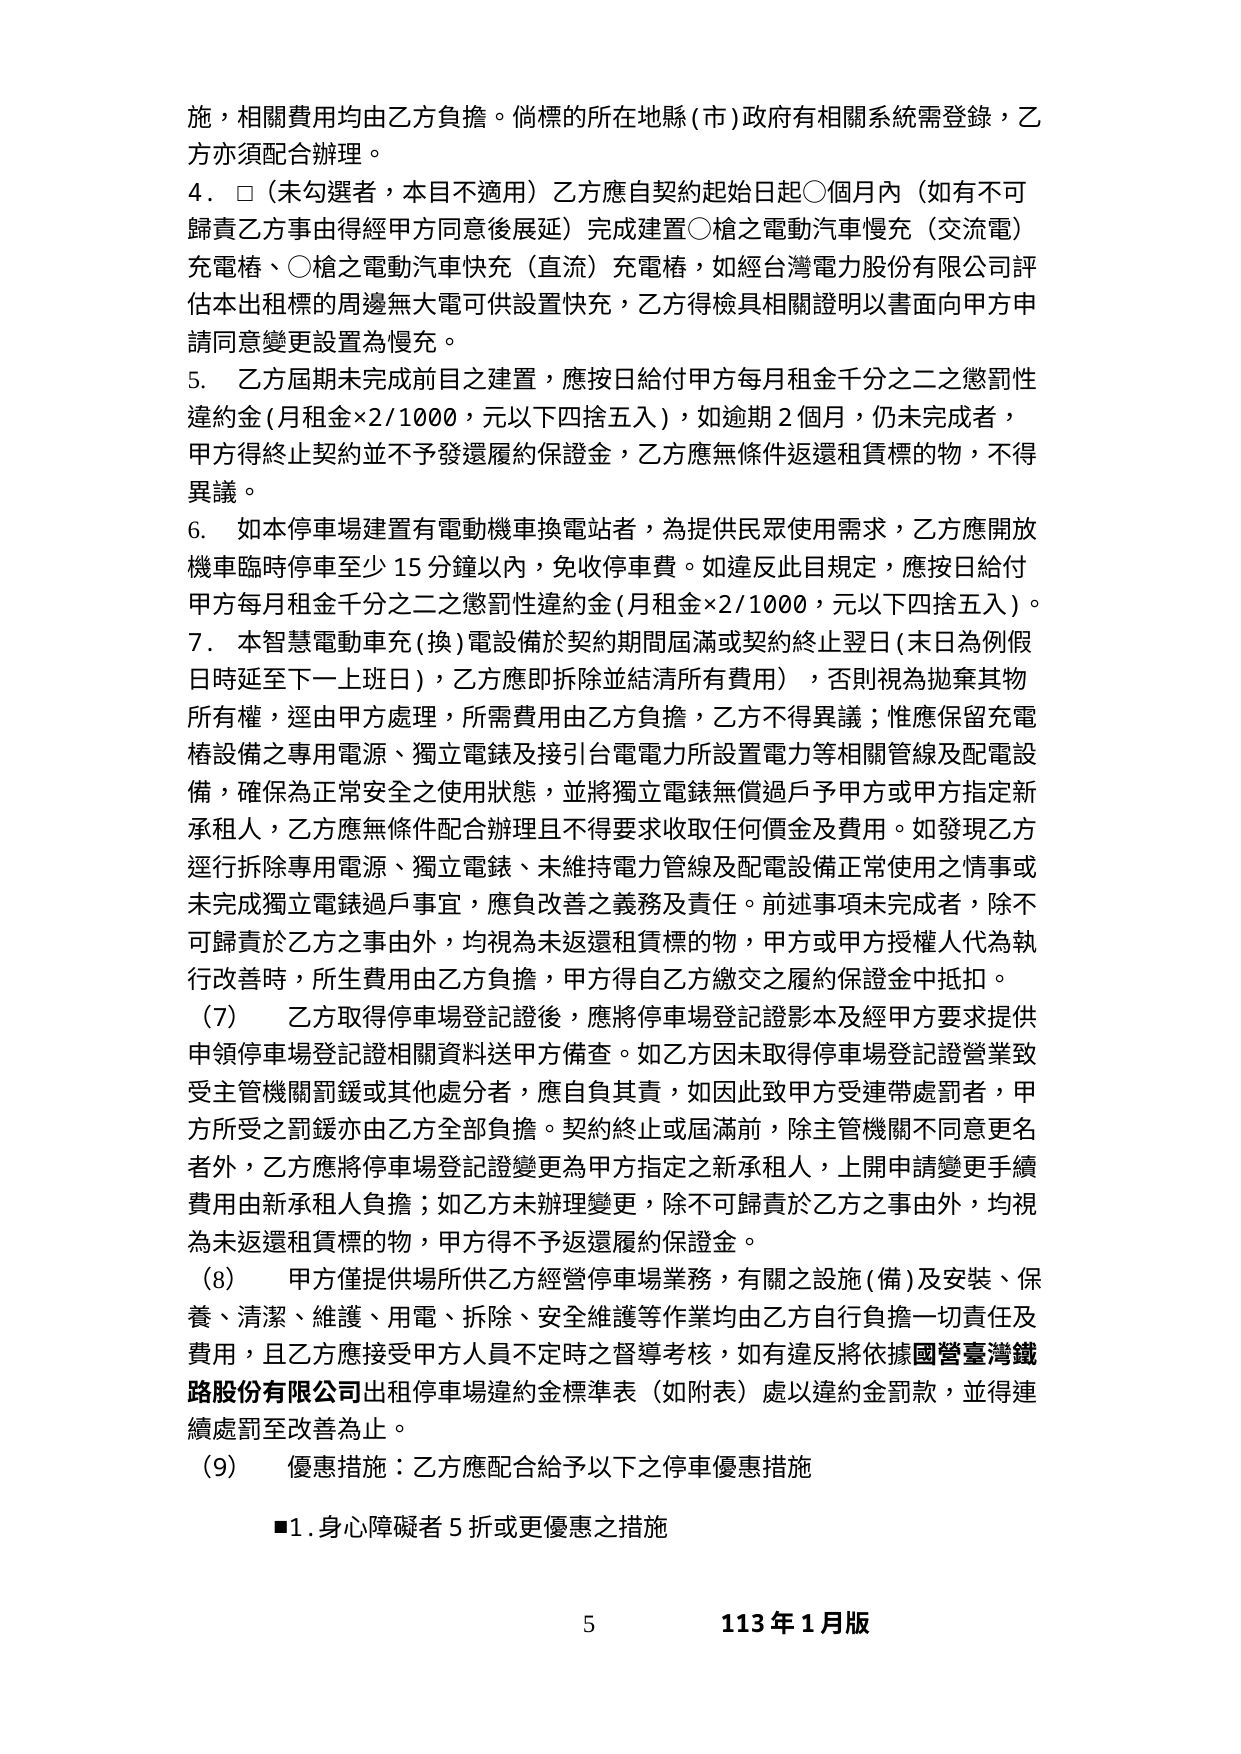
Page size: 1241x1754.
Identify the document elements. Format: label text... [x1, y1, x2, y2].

text ■1.身心障礙者5折或更優惠之措施 [273, 1484, 1053, 1546]
list 乙方取得停車場登記證後，應將停車場登記證影本及經甲方要求提供申領停車場登記證相關資料送甲方備查。如乙方因未取得停車場登記證營業致受主管機關罰鍰或其他處分者，應自負其責，如因此致甲方受連帶處罰者，甲方所受之罰鍰亦由乙方全部負擔。契約終止或屆滿前，除主管機關不同意更名者外，乙方應將停車場登記證變更為甲方指定之新承租人，上開申請變更手續費用由新承租人負擔；如乙方未辦理變更，除不可歸責於乙方之事由外，均視為未返還租賃標的物，甲方得不予返還履約保證金。 [187, 996, 1047, 1259]
list 如本停車場建置有電動機車換電站者，為提供民眾使用需求，乙方應開放機車臨時停車至少15分鐘以內，免收停車費。如違反此目規定，應按日給付甲方每月租金千分之二之懲罰性違約金(月租金×2/1000，元以下四捨五入)。 [187, 509, 1047, 621]
list □（未勾選者，本目不適用）乙方應自契約起始日起○個月內（如有不可歸責乙方事由得經甲方同意後展延）完成建置○槍之電動汽車慢充（交流電）充電樁、○槍之電動汽車快充（直流）充電樁，如經台灣電力股份有限公司評估本出租標的周邊無大電可供設置快充，乙方得檢具相關證明以書面向甲方申請同意變更設置為慢充。 [187, 171, 1047, 359]
list 優惠措施：乙方應配合給予以下之停車優惠措施 [187, 1446, 1047, 1484]
list 乙方屆期未完成前目之建置，應按日給付甲方每月租金千分之二之懲罰性違約金(月租金×2/1000，元以下四捨五入)，如逾期2個月，仍未完成者，甲方得終止契約並不予發還履約保證金，乙方應無條件返還租賃標的物，不得異議。 [187, 359, 1047, 509]
list 本智慧電動車充(換)電設備於契約期間屆滿或契約終止翌日(末日為例假日時延至下一上班日)，乙方應即拆除並結清所有費用），否則視為拋棄其物所有權，逕由甲方處理，所需費用由乙方負擔，乙方不得異議；惟應保留充電樁設備之專用電源、獨立電錶及接引台電電力所設置電力等相關管線及配電設備，確保為正常安全之使用狀態，並將獨立電錶無償過戶予甲方或甲方指定新承租人，乙方應無條件配合辦理且不得要求收取任何價金及費用。如發現乙方逕行拆除專用電源、獨立電錶、未維持電力管線及配電設備正常使用之情事或未完成獨立電錶過戶事宜，應負改善之義務及責任。前述事項未完成者，除不可歸責於乙方之事由外，均視為未返還租賃標的物，甲方或甲方授權人代為執行改善時，所生費用由乙方負擔，甲方得自乙方繳交之履約保證金中抵扣。 [187, 621, 1047, 996]
list 施，相關費用均由乙方負擔。倘標的所在地縣(市)政府有相關系統需登錄，乙方亦須配合辦理。 [187, 96, 1047, 171]
list 甲方僅提供場所供乙方經營停車場業務，有關之設施(備)及安裝、保養、清潔、維護、用電、拆除、安全維護等作業均由乙方自行負擔一切責任及費用，且乙方應接受甲方人員不定時之督導考核，如有違反將依據國營臺灣鐵路股份有限公司出租停車場違約金標準表（如附表）處以違約金罰款，並得連續處罰至改善為止。 [187, 1259, 1047, 1446]
